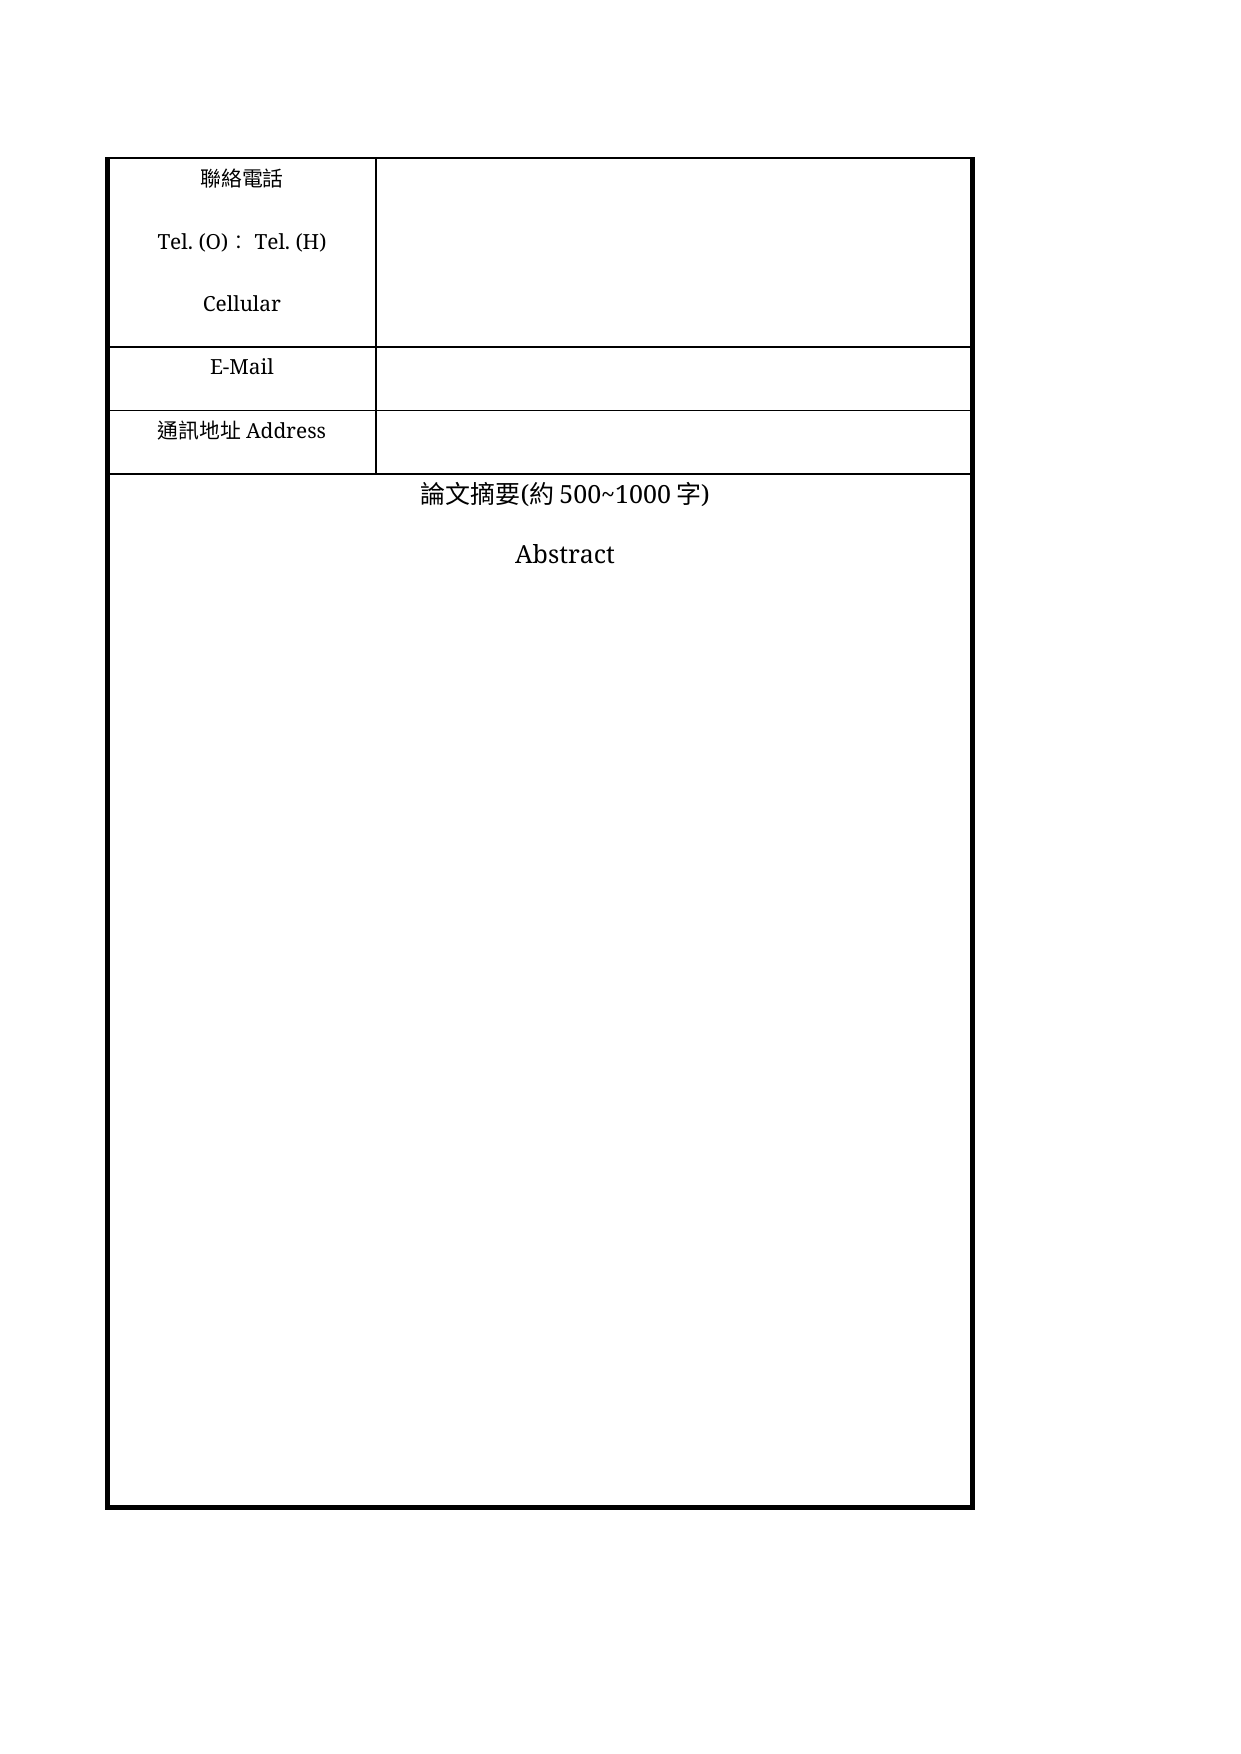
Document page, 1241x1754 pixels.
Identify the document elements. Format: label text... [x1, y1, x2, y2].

table_cell 通訊地址 Address [110, 411, 375, 473]
table_cell E-Mail [110, 348, 375, 409]
table_cell [377, 159, 970, 346]
table_cell 論文摘要(約500~1000字) Abstract [110, 475, 970, 1505]
table_cell [377, 348, 970, 409]
table_cell 聯絡電話 Tel. (O)： Tel. (H) Cellular [110, 159, 375, 346]
table_cell [377, 411, 970, 473]
